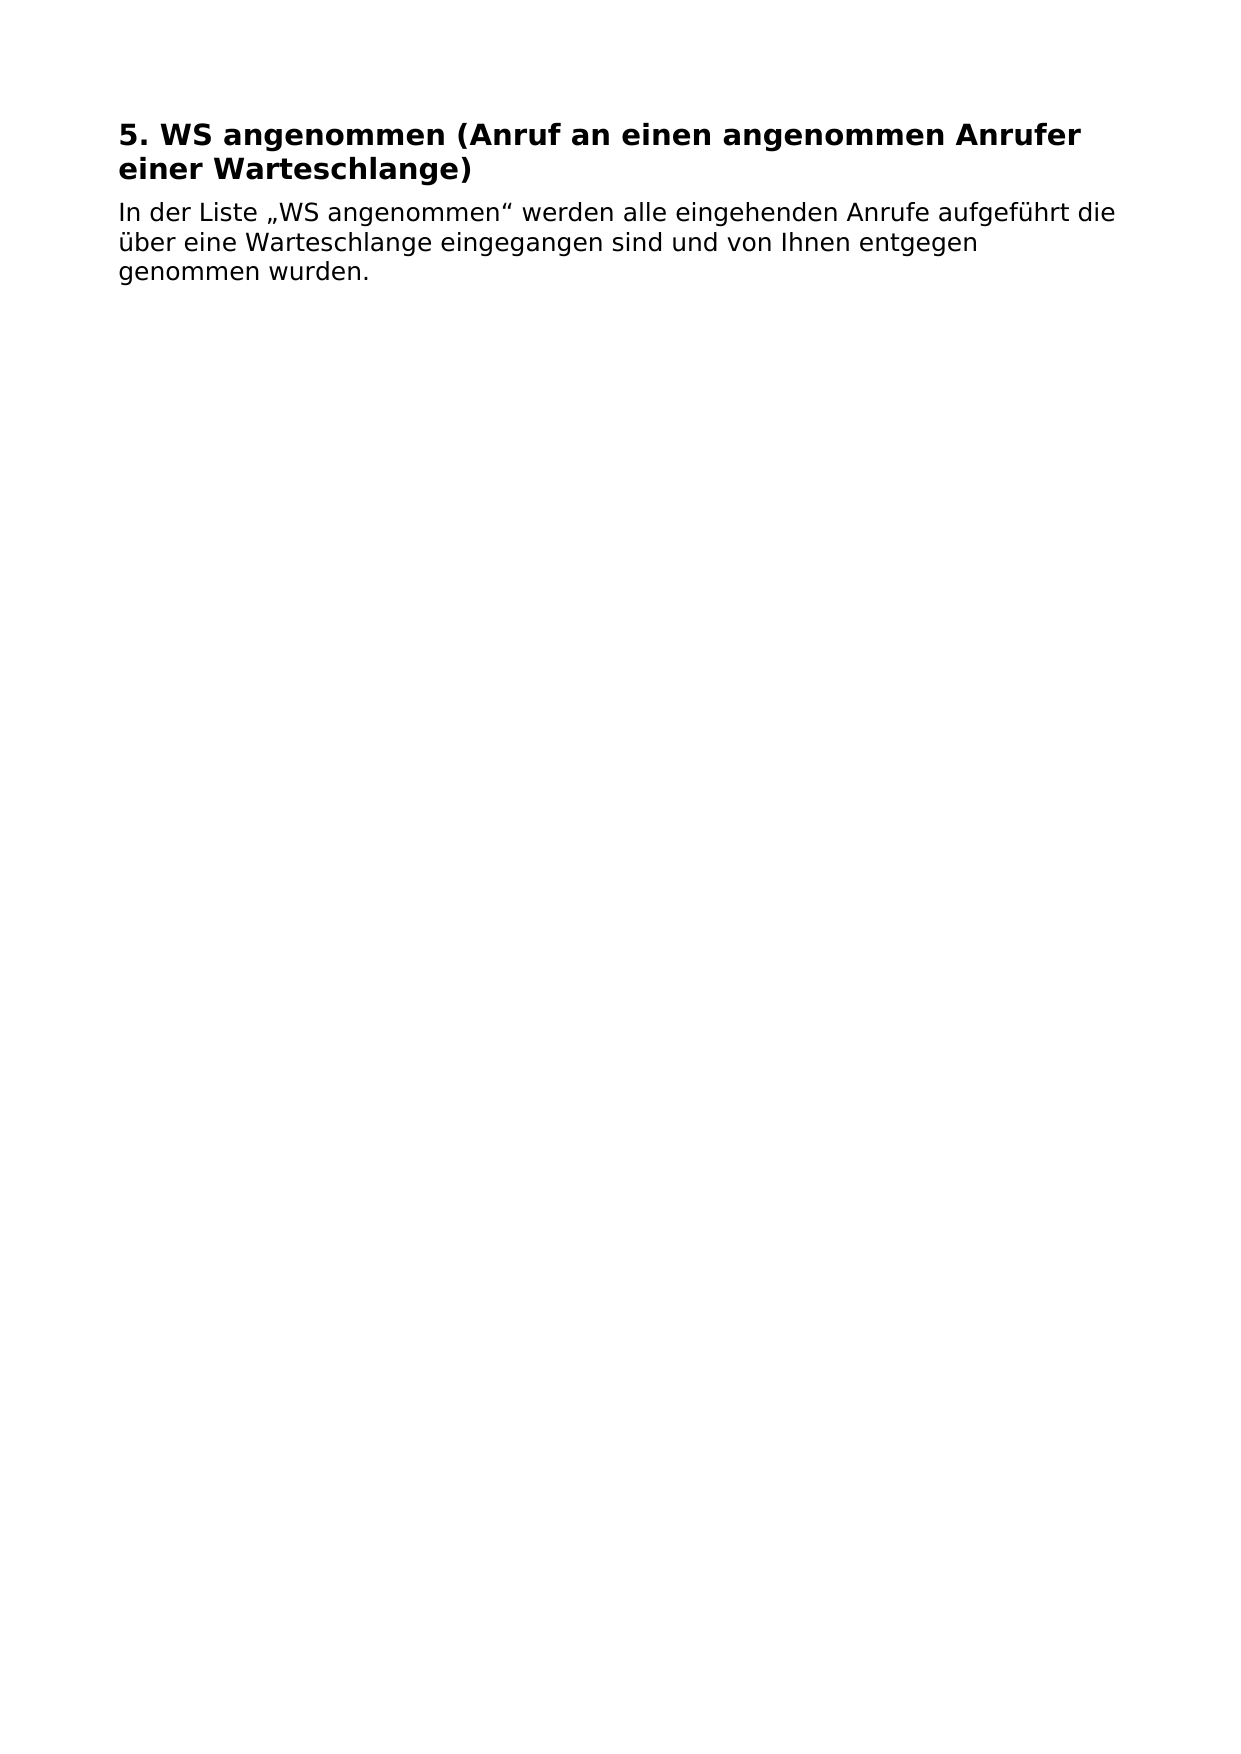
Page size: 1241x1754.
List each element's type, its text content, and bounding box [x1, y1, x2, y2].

subtitle 5. WS angenommen (Anruf an einen angenommen Anrufer einer Warteschlange) [118, 118, 1122, 186]
text In der Liste „WS angenommen“ werden alle eingehenden Anrufe aufgeführt die über eine Warteschlange eingegangen sind und von Ihnen entgegen genommen wurden. [118, 198, 1122, 286]
